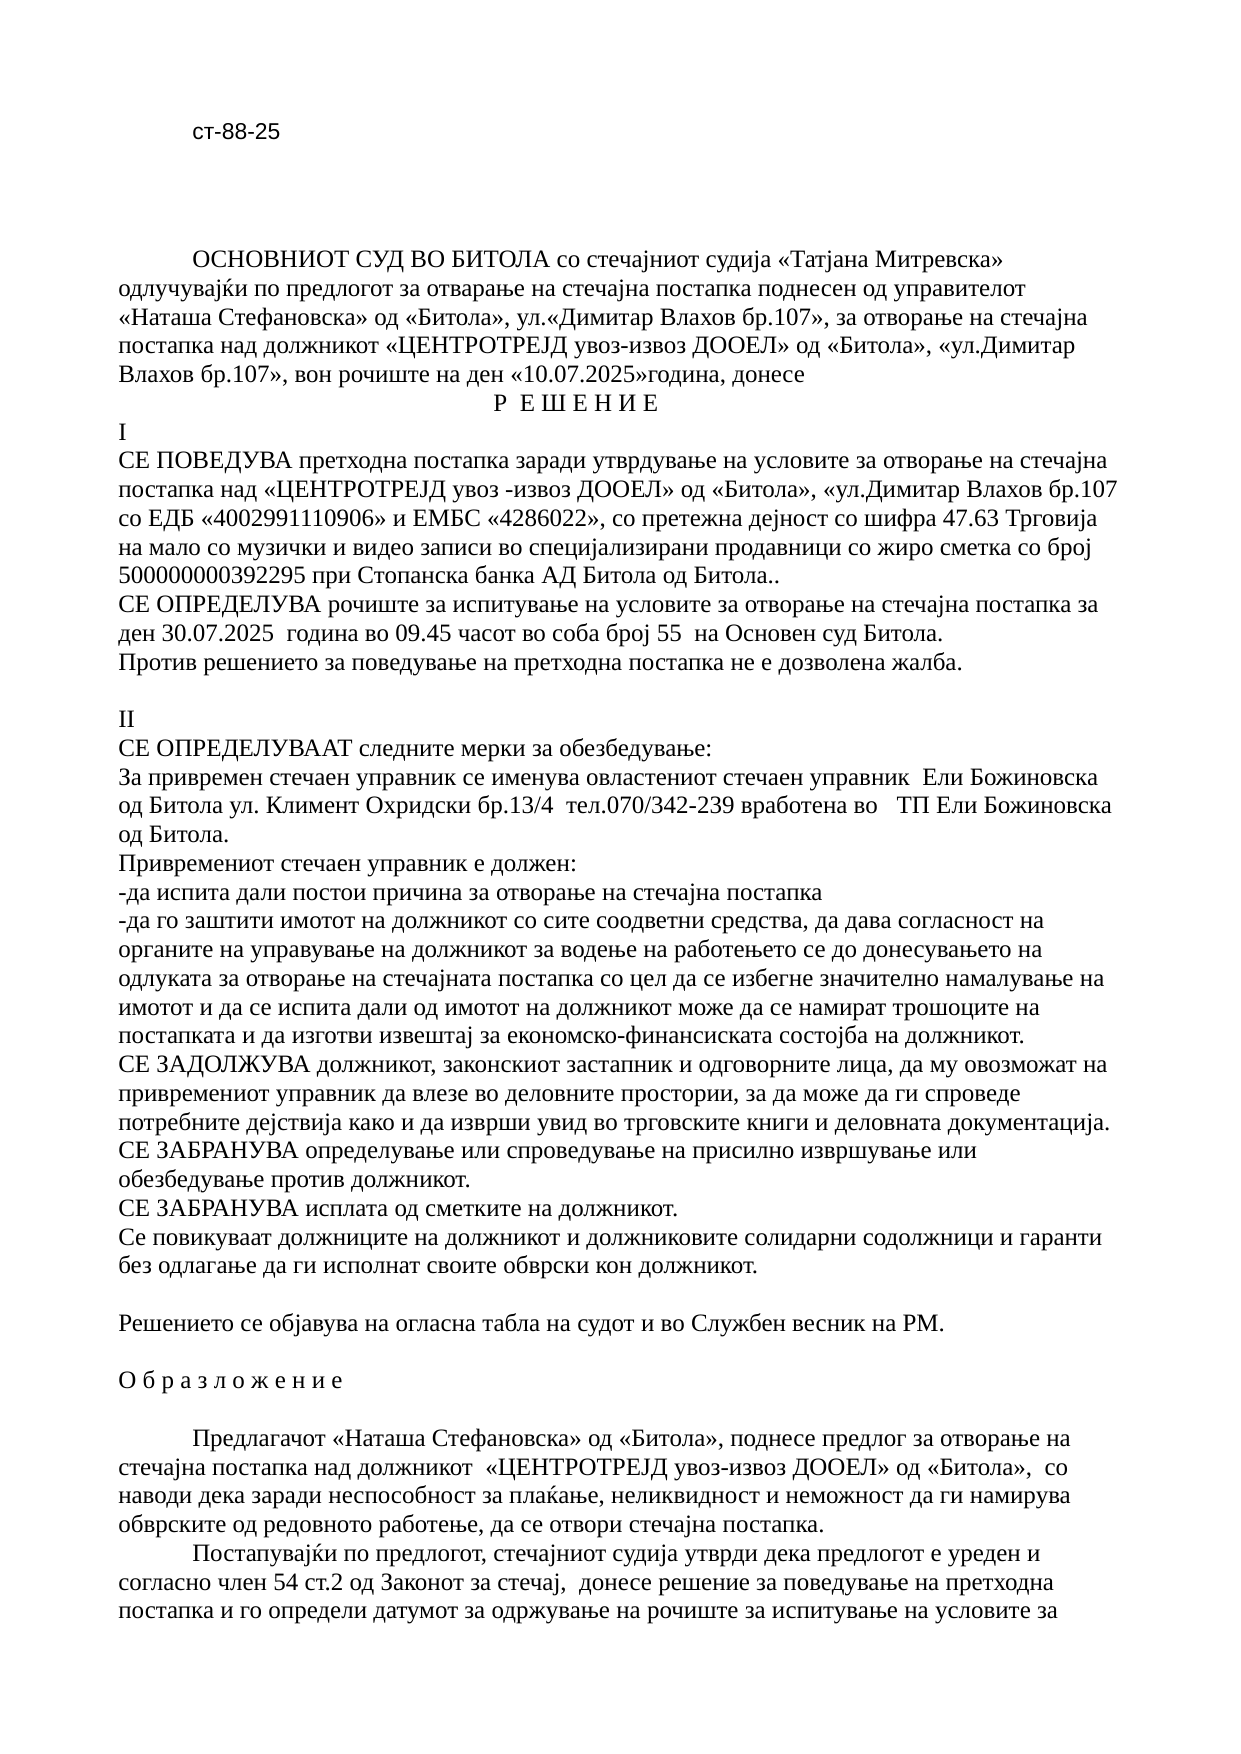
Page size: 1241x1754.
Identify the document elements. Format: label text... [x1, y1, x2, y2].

text -да испита дали постои причина за отворање на стечајна постапка [118, 877, 1122, 906]
text СЕ ОПРЕДЕЛУВА рочиште за испитување на условите за отворање на стечајна постапка за ден 30.07.2025 година во 09.45 часот во соба број 55 на Основен суд Битола. [118, 589, 1122, 647]
text Постапувајќи по предлогот, стечајниот судија утврди дека предлогот е уреден и согласно член 54 ст.2 од Законот за стечај, донесе решение за поведување на претходна постапка и го определи датумот за одржување на рочиште за испитување на условите за [118, 1538, 1122, 1624]
text -да го заштити имотот на должникот со сите соодветни средства, да дава согласност на органите на управување на должникот за водење на работењето се до донесувањето на одлуката за отворање на стечајната постапка со цел да се избегне значително намалување на имотот и да се испита дали од имотот на должникот може да се намират трошоците на постапката и да изготви извештај за економско-финансиската состојба на должникот. [118, 906, 1122, 1049]
text II [118, 704, 1122, 733]
text За привремен стечаен управник се именува овластениот стечаен управник Ели Божиновска од Битола ул. Климент Охридски бр.13/4 тел.070/342-239 вработена во ТП Ели Божиновска од Битола. [118, 762, 1122, 848]
text СЕ ЗАБРАНУВА определување или спроведување на присилно извршување или обезбедување против должникот. [118, 1136, 1122, 1193]
text СЕ ЗАБРАНУВА исплата од сметките на должникот. [118, 1193, 1122, 1222]
text Се повикуваат должниците на должникот и должниковите солидарни содолжници и гаранти без одлагање да ги исполнат своите обврски кон должникот. [118, 1222, 1122, 1279]
text ОСНОВНИОТ СУД ВО БИТОЛА со стечајниот судија «Татјана Митревска» одлучувајќи по предлогот за отварање на стечајна постапка поднесен од управителот «Наташа Стефановска» од «Битола», ул.«Димитар Влахов бр.107», за отворање на стечајна постапка над должникот «ЦЕНТРОТРЕЈД увоз-извоз ДООЕЛ» од «Битола», «ул.Димитар Влахов бр.107», вон рочиште на ден «10.07.2025»година, донесе [118, 244, 1122, 388]
text Против решението за поведување на претходна постапка не е дозволена жалба. [118, 647, 1122, 676]
text I [118, 417, 1122, 446]
text СЕ ОПРЕДЕЛУВААТ следните мерки за обезбедување: [118, 733, 1122, 762]
text О б р а з л о ж е н и е [118, 1366, 1122, 1394]
text Решението се објавува на огласна табла на судот и во Службен весник на РМ. [118, 1308, 1122, 1366]
text Р Е Ш Е Н И Е [118, 388, 1122, 417]
text СЕ ЗАДОЛЖУВА должникот, законскиот застапник и одговорните лица, да му овозможат на привремениот управник да влезе во деловните простории, за да може да ги спроведе потребните дејствија како и да изврши увид во трговските книги и деловната документација. [118, 1049, 1122, 1136]
text СЕ ПОВЕДУВА претходна постапка заради утврдување на условите за отворање на стечајна постапка над «ЦЕНТРОТРЕЈД увоз -извоз ДООЕЛ» од «Битола», «ул.Димитар Влахов бр.107 со ЕДБ «4002991110906» и ЕМБС «4286022», со претежна дејност со шифра 47.63 Трговија на мало со музички и видео записи во специјализирани продавници со жиро сметка со број 500000000392295 при Стопанска банка АД Битола од Битола.. [118, 446, 1122, 589]
text Предлагачот «Наташа Стефановска» од «Битола», поднесе предлог за отворање на стечајна постапка над должникот «ЦЕНТРОТРЕЈД увоз-извоз ДООЕЛ» од «Битола», со наводи дека заради неспособност за плаќање, неликвидност и неможност да ги намирува обврските од редовното работење, да се отвори стечајна постапка. [118, 1423, 1122, 1538]
text Привремениот стечаен управник е должен: [118, 848, 1122, 877]
text ст-88-25 [118, 118, 1122, 144]
